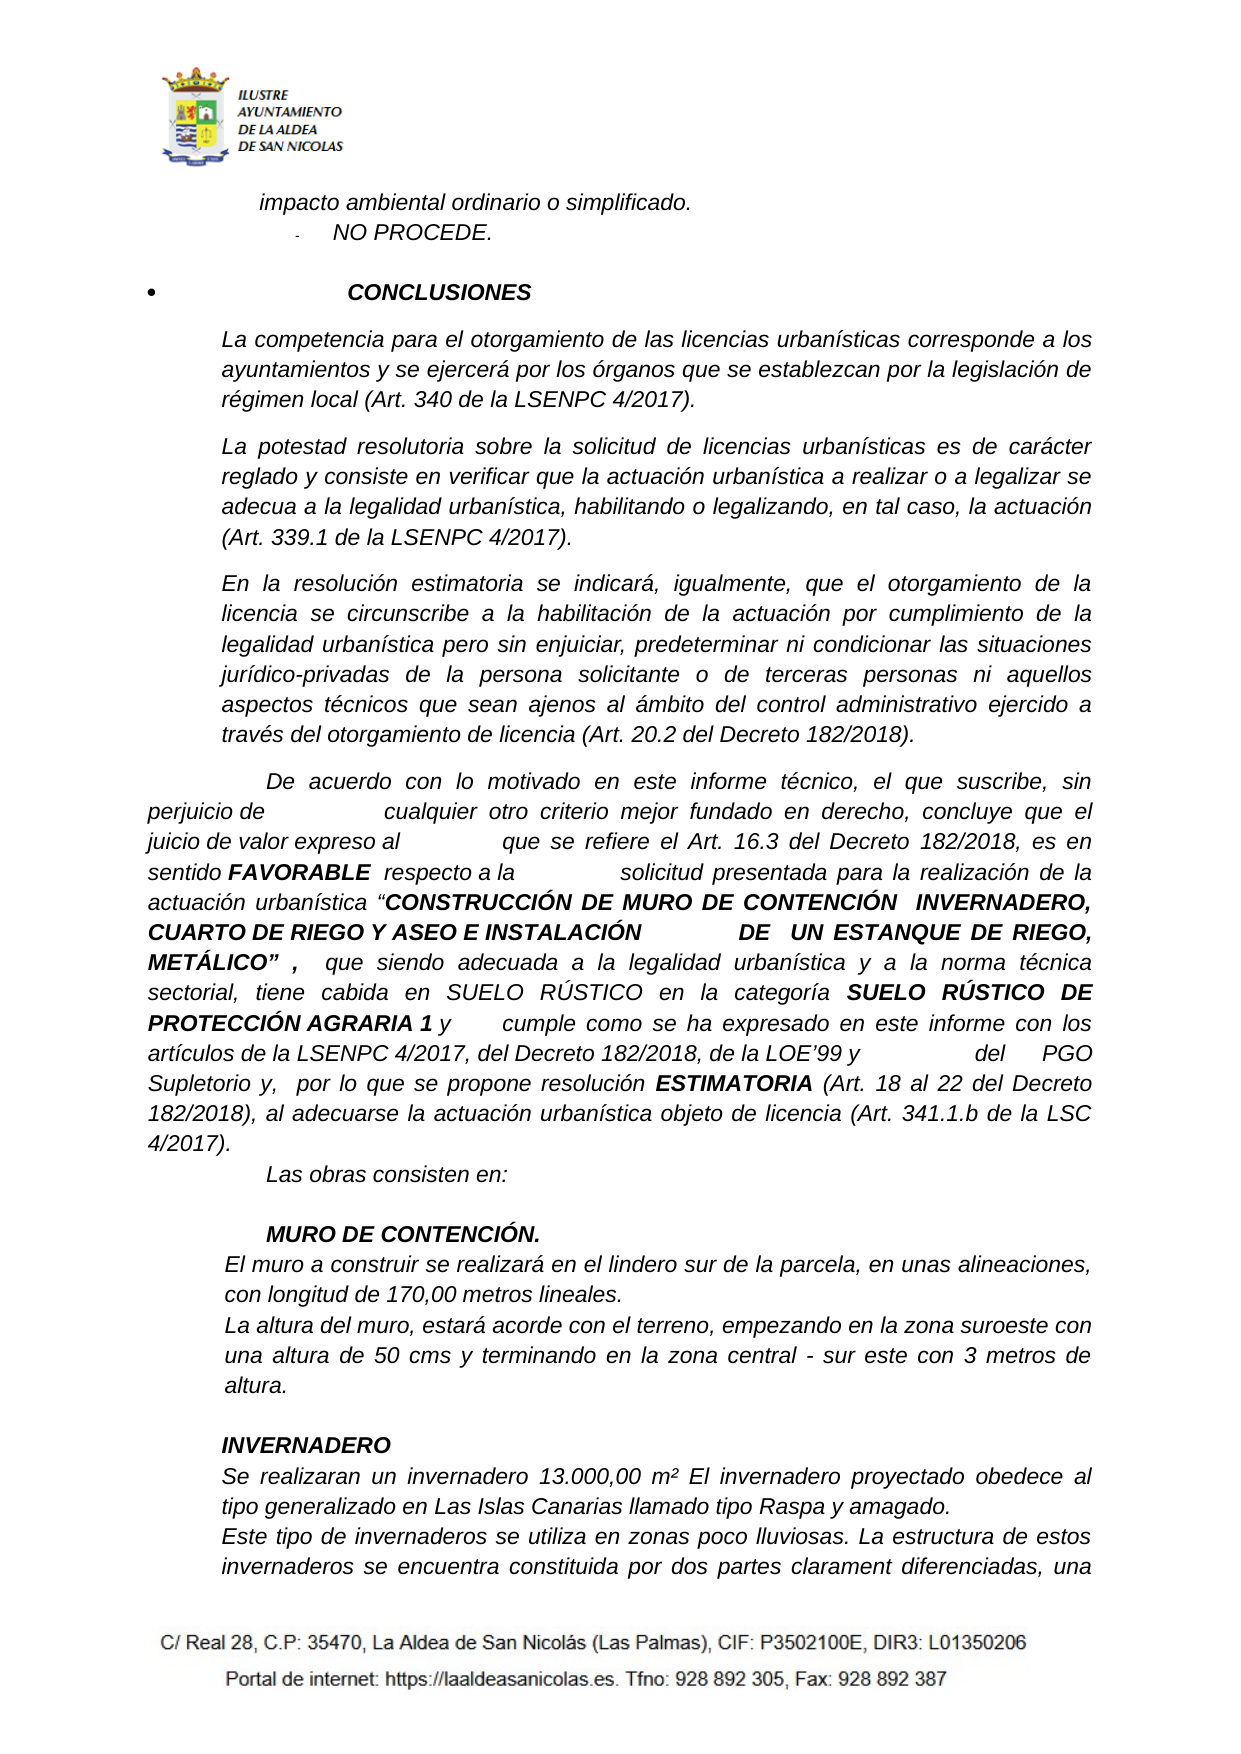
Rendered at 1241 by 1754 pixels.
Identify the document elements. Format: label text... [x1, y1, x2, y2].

text Este tipo de invernaderos se utiliza en zonas poco lluviosas. La estructura de estos invernaderos se encuentra constituida por dos partes clarament diferenciadas, una [221, 1523, 1093, 1579]
text En la resolución estimatoria se indicará, igualmente, que el otorgamiento de la licencia se circunscribe a la habilitación de la actuación por cumplimiento de la legalidad urbanística pero sin enjuiciar, predeterminar ni condicionar las situaciones jurídico-privadas de la persona solicitante o de terceras personas ni aquellos aspectos técnicos que sean ajenos al ámbito del control administrativo ejercido a través del otorgamiento de licencia (Art. 20.2 del Decreto 182/2018). [221, 570, 1093, 747]
text La altura del muro, estará acorde con el terreno, empezando en la zona suroeste con una altura de 50 cms y terminando en la zona central - sur este con 3 metros de altura. [224, 1312, 1093, 1398]
text La competencia para el otorgamiento de las licencias urbanísticas corresponde a los ayuntamientos y se ejercerá por los órganos que se establezcan por la legislación de régimen local (Art. 340 de la LSENPC 4/2017). [221, 326, 1093, 412]
text INVERNADERO [221, 1432, 1093, 1459]
list conclusiones [148, 279, 1093, 305]
text La potestad resolutoria sobre la solicitud de licencias urbanísticas es de carácter reglado y consiste en verificar que la actuación urbanística a realizar o a legalizar se adecua a la legalidad urbanística, habilitando o legalizando, en tal caso, la actuación (Art. 339.1 de la LSENPC 4/2017). [221, 433, 1093, 550]
text Se realizaran un invernadero 13.000,00 m² El invernadero proyectado obedece al tipo generalizado en Las Islas Canarias llamado tipo Raspa y amagado. [221, 1463, 1093, 1519]
text De acuerdo con lo motivado en este informe técnico, el que suscribe, sin perjuicio de cualquier otro criterio mejor fundado en derecho, concluye que el juicio de valor expreso al que se refiere el Art. 16.3 del Decreto 182/2018, es en sentido FAVORABLE respecto a la solicitud presentada para la realización de la actuación urbanística “CONSTRUCCIÓN DE MURO DE CONTENCIÓN INVERNADERO, CUARTO DE RIEGO Y ASEO E INSTALACIÓN DE UN ESTANQUE DE RIEGO, METÁLICO” , que siendo adecuada a la legalidad urbanística y a la norma técnica sectorial, tiene cabida en SUELO RÚSTICO en la categoría SUELO RÚSTICO DE PROTECCIÓN AGRARIA 1 y cumple como se ha expresado en este informe con los artículos de la LSENPC 4/2017, del Decreto 182/2018, de la LOE’99 y del PGO Supletorio y, por lo que se propone resolución ESTIMATORIA (Art. 18 al 22 del Decreto 182/2018), al adecuarse la actuación urbanística objeto de licencia (Art. 341.1.b de la LSC 4/2017). [148, 768, 1093, 1157]
text Las obras consisten en: [148, 1161, 1093, 1187]
text El muro a construir se realizará en el lindero sur de la parcela, en unas alineaciones, con longitud de 170,00 metros lineales. [224, 1251, 1093, 1308]
list impacto ambiental ordinario o simplificado. [222, 188, 1093, 215]
text MURO DE CONTENCIÓN. [148, 1221, 1093, 1247]
picture [148, 1626, 1033, 1695]
picture [148, 59, 359, 174]
list NO PROCEDE. [295, 219, 1093, 245]
